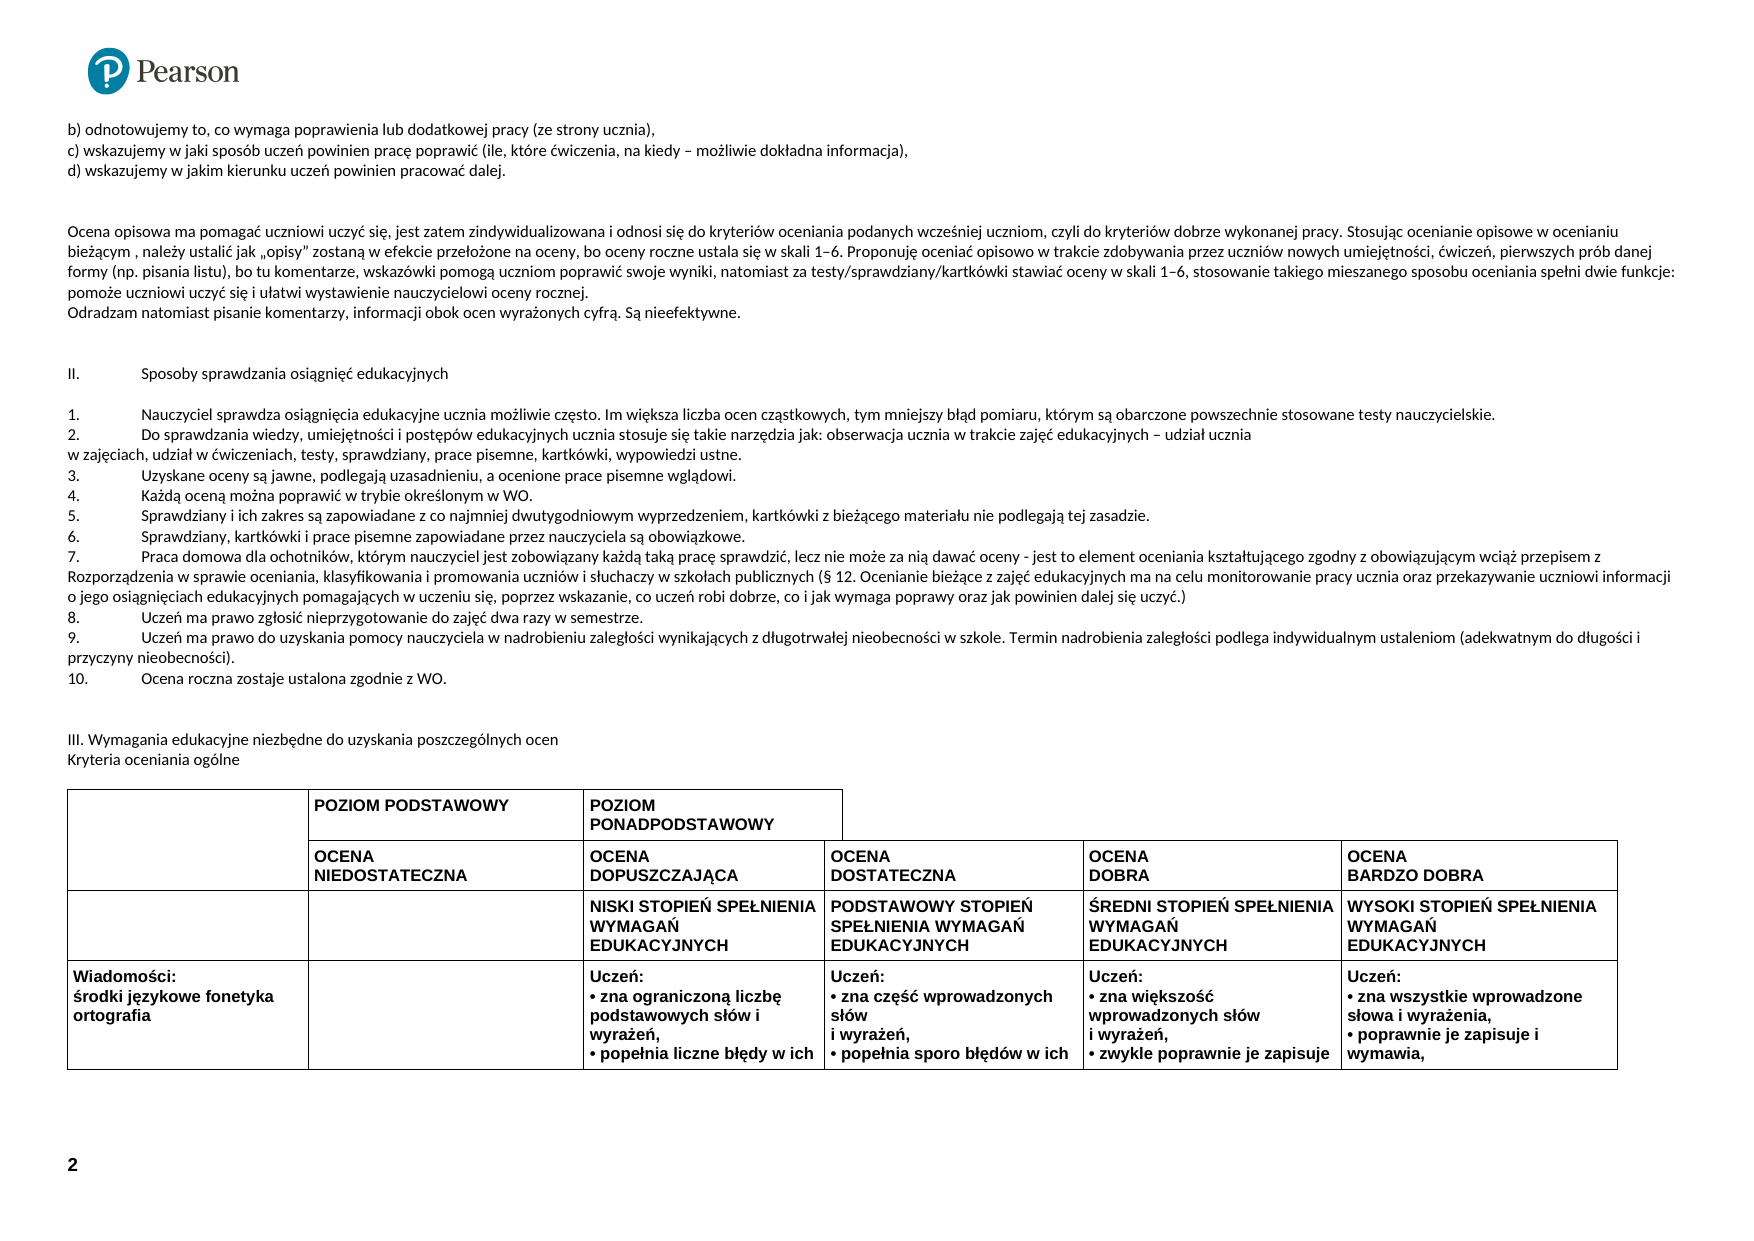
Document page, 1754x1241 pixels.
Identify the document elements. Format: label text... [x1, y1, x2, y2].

table_cell OCENA NIEDOSTATECZNA [309, 841, 583, 890]
table_cell [309, 891, 583, 960]
text Kryteria oceniania ogólne [67, 749, 1681, 769]
table_cell Uczeń: • zna część wprowadzonych słów i wyrażeń, • popełnia sporo błędów w ich [825, 961, 1083, 1069]
table_cell WYSOKI STOPIEŃ SPEŁNIENIA WYMAGAŃ EDUKACYJNYCH [1342, 891, 1617, 960]
table_cell [309, 961, 583, 1069]
text 4. Każdą oceną można poprawić w trybie określonym w WO. [67, 485, 1681, 506]
text 3. Uzyskane oceny są jawne, podlegają uzasadnieniu, a ocenione prace pisemne wglądowi. [67, 465, 1681, 485]
text II. Sposoby sprawdzania osiągnięć edukacyjnych [67, 363, 1681, 384]
text 10. Ocena roczna zostaje ustalona zgodnie z WO. [67, 668, 1681, 688]
text b) odnotowujemy to, co wymaga poprawienia lub dodatkowej pracy (ze strony ucznia), [67, 119, 1681, 140]
table_cell Uczeń: • zna większość wprowadzonych słów i wyrażeń, • zwykle poprawnie je zapisuje [1084, 961, 1341, 1069]
table_cell Uczeń: • zna ograniczoną liczbę podstawowych słów i wyrażeń, • popełnia liczne błędy w ich [584, 961, 824, 1069]
text Odradzam natomiast pisanie komentarzy, informacji obok ocen wyrażonych cyfrą. Są nieefektywne. [67, 302, 1681, 323]
text 9. Uczeń ma prawo do uzyskania pomocy nauczyciela w nadrobieniu zaległości wynikających z długotrwałej nieobecności w szkole. Termin nadrobienia zaległości podlega indywidualnym ustaleniom (adekwatnym do długości i przyczyny nieobecności). [67, 627, 1681, 668]
text 6. Sprawdziany, kartkówki i prace pisemne zapowiadane przez nauczyciela są obowiązkowe. [67, 526, 1681, 546]
table_cell PODSTAWOWY STOPIEŃ SPEŁNIENIA WYMAGAŃ EDUKACYJNYCH [825, 891, 1083, 960]
table_cell OCENA DOPUSZCZAJĄCA [584, 841, 824, 890]
table_cell OCENA DOBRA [1084, 841, 1341, 890]
table_cell OCENA BARDZO DOBRA [1342, 841, 1617, 890]
table_header [68, 790, 308, 890]
text c) wskazujemy w jaki sposób uczeń powinien pracę poprawić (ile, które ćwiczenia, na kiedy – możliwie dokładna informacja), [67, 140, 1681, 160]
table_cell [68, 891, 308, 960]
text Ocena opisowa ma pomagać uczniowi uczyć się, jest zatem zindywidualizowana i odnosi się do kryteriów oceniania podanych wcześniej uczniom, czyli do kryteriów dobrze wykonanej pracy. Stosując ocenianie opisowe w ocenianiu bieżącym , należy ustalić jak „opisy” zostaną w efekcie przełożone na oceny, bo oceny roczne ustala się w skali 1–6. Proponuję oceniać opisowo w trakcie zdobywania przez uczniów nowych umiejętności, ćwiczeń, pierwszych prób danej formy (np. pisania listu), bo tu komentarze, wskazówki pomogą uczniom poprawić swoje wyniki, natomiast za testy/sprawdziany/kartkówki stawiać oceny w skali 1–6, stosowanie takiego mieszanego sposobu oceniania spełni dwie funkcje: pomoże uczniowi uczyć się i ułatwi wystawienie nauczycielowi oceny rocznej. [67, 221, 1681, 302]
table_cell Uczeń: • zna wszystkie wprowadzone słowa i wyrażenia, • poprawnie je zapisuje i wymawia, [1342, 961, 1617, 1069]
table_cell OCENA DOSTATECZNA [825, 841, 1083, 890]
text 7. Praca domowa dla ochotników, którym nauczyciel jest zobowiązany każdą taką pracę sprawdzić, lecz nie może za nią dawać oceny - jest to element oceniania kształtującego zgodny z obowiązującym wciąż przepisem z Rozporządzenia w sprawie oceniania, klasyfikowania i promowania uczniów i słuchaczy w szkołach publicznych (§ 12. Ocenianie bieżące z zajęć edukacyjnych ma na celu monitorowanie pracy ucznia oraz przekazywanie uczniowi informacji o jego osiągnięciach edukacyjnych pomagających w uczeniu się, poprzez wskazanie, co uczeń robi dobrze, co i jak wymaga poprawy oraz jak powinien dalej się uczyć.) [67, 546, 1681, 607]
table_cell ŚREDNI STOPIEŃ SPEŁNIENIA WYMAGAŃ EDUKACYJNYCH [1084, 891, 1341, 960]
table_header POZIOM PONADPODSTAWOWY [584, 790, 842, 839]
text 1. Nauczyciel sprawdza osiągnięcia edukacyjne ucznia możliwie często. Im większa liczba ocen cząstkowych, tym mniejszy błąd pomiaru, którym są obarczone powszechnie stosowane testy nauczycielskie. [67, 404, 1681, 424]
table_cell Wiadomości: środki językowe fonetyka ortografia [68, 961, 308, 1069]
text III. Wymagania edukacyjne niezbędne do uzyskania poszczególnych ocen [67, 729, 1681, 749]
table_header POZIOM PODSTAWOWY [309, 790, 583, 839]
text d) wskazujemy w jakim kierunku uczeń powinien pracować dalej. [67, 160, 1681, 181]
text 5. Sprawdziany i ich zakres są zapowiadane z co najmniej dwutygodniowym wyprzedzeniem, kartkówki z bieżącego materiału nie podlegają tej zasadzie. [67, 506, 1681, 526]
table_header [843, 789, 1618, 839]
table_cell NISKI STOPIEŃ SPEŁNIENIA WYMAGAŃ EDUKACYJNYCH [584, 891, 824, 960]
text 8. Uczeń ma prawo zgłosić nieprzygotowanie do zajęć dwa razy w semestrze. [67, 607, 1681, 627]
picture [67, 26, 260, 116]
text 2. Do sprawdzania wiedzy, umiejętności i postępów edukacyjnych ucznia stosuje się takie narzędzia jak: obserwacja ucznia w trakcie zajęć edukacyjnych – udział ucznia w zajęciach, udział w ćwiczeniach, testy, sprawdziany, prace pisemne, kartkówki, wypowiedzi ustne. [67, 424, 1681, 465]
